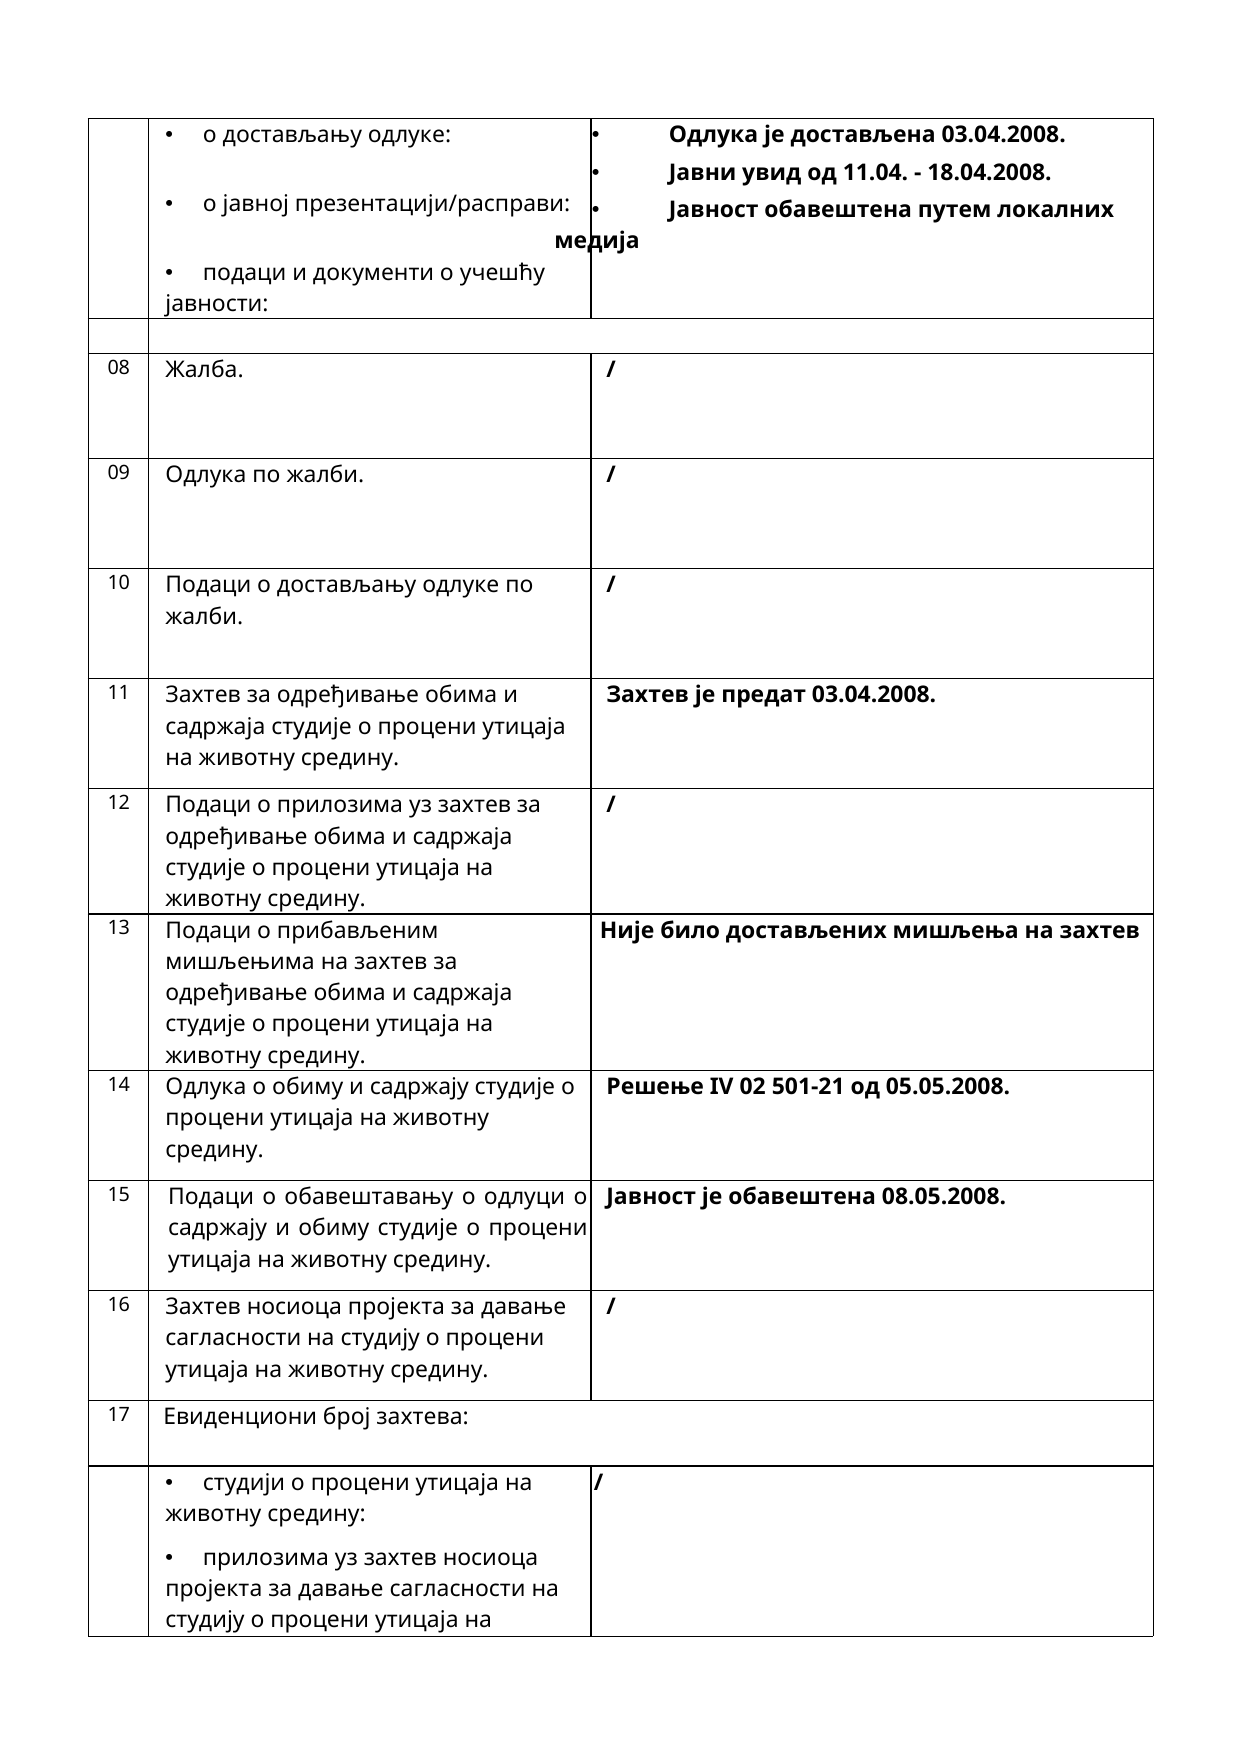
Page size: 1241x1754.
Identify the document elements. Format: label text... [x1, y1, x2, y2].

table_cell [149, 319, 1153, 353]
table_cell 09 [89, 459, 148, 568]
table_cell 12 [89, 789, 148, 913]
table_cell 11 [89, 679, 148, 788]
table_cell Подаци о прибављеним мишљењима на захтев за одређивање обима и садржаја студије о процени утицаја на животну средину. [149, 915, 590, 1070]
table_cell 16 [89, 1291, 148, 1400]
table_cell [89, 1467, 148, 1636]
table_cell Евиденциони број захтева: [149, 1401, 1153, 1465]
table_cell / [592, 459, 1153, 568]
table_cell 08 [89, 354, 148, 458]
table_cell Јавност је обавештена 08.05.2008. [592, 1181, 1153, 1290]
table_cell 10 [89, 569, 148, 678]
table_cell / [592, 1467, 1153, 1636]
table_cell / [592, 354, 1153, 458]
table_cell студији о процени утицаја на животну средину: прилозима уз захтев носиоца пројекта за давање сагласности на студију о процени утицаја на [149, 1467, 590, 1636]
table_cell 15 [89, 1181, 148, 1290]
table_cell Решење IV 02 501-21 од 05.05.2008. [592, 1071, 1153, 1180]
table_cell Жалба. [149, 354, 590, 458]
table_cell Подаци о обавештавању о одлуци о садржају и обиму студије о процени утицаја на животну средину. [149, 1181, 590, 1290]
table_cell / [592, 789, 1153, 913]
table_cell Одлука по жалби. [149, 459, 590, 568]
table_cell [89, 319, 148, 353]
table_header Одлука је достављена 03.04.2008. Јавни увид од 11.04. - 18.04.2008. Јавност обавештена путем локалних медија [592, 119, 1153, 318]
table_cell 17 [89, 1401, 148, 1465]
table_header о достављању одлуке: о јавној презентацији/расправи: подаци и документи о учешћу јавности: [149, 119, 590, 318]
table_cell Одлука о обиму и садржају студије о процени утицаја на животну средину. [149, 1071, 590, 1180]
table_cell Захтев носиоца пројекта за давање сагласности на студију о процени утицаја на животну средину. [149, 1291, 590, 1400]
table_cell / [592, 1291, 1153, 1400]
table_cell Подаци о прилозима уз захтев за одређивање обима и садржаја студије о процени утицаја на животну средину. [149, 789, 590, 913]
table_cell / [592, 569, 1153, 678]
table_header [89, 119, 148, 318]
table_cell Захтев за одређивање обима и садржаја студије о процени утицаја на животну средину. [149, 679, 590, 788]
table_cell Захтев је предат 03.04.2008. [592, 679, 1153, 788]
table_cell Подаци о достављању одлуке по жалби. [149, 569, 590, 678]
table_cell Није било достављених мишљења на захтев [592, 915, 1153, 1070]
table_cell 14 [89, 1071, 148, 1180]
table_cell 13 [89, 915, 148, 1070]
